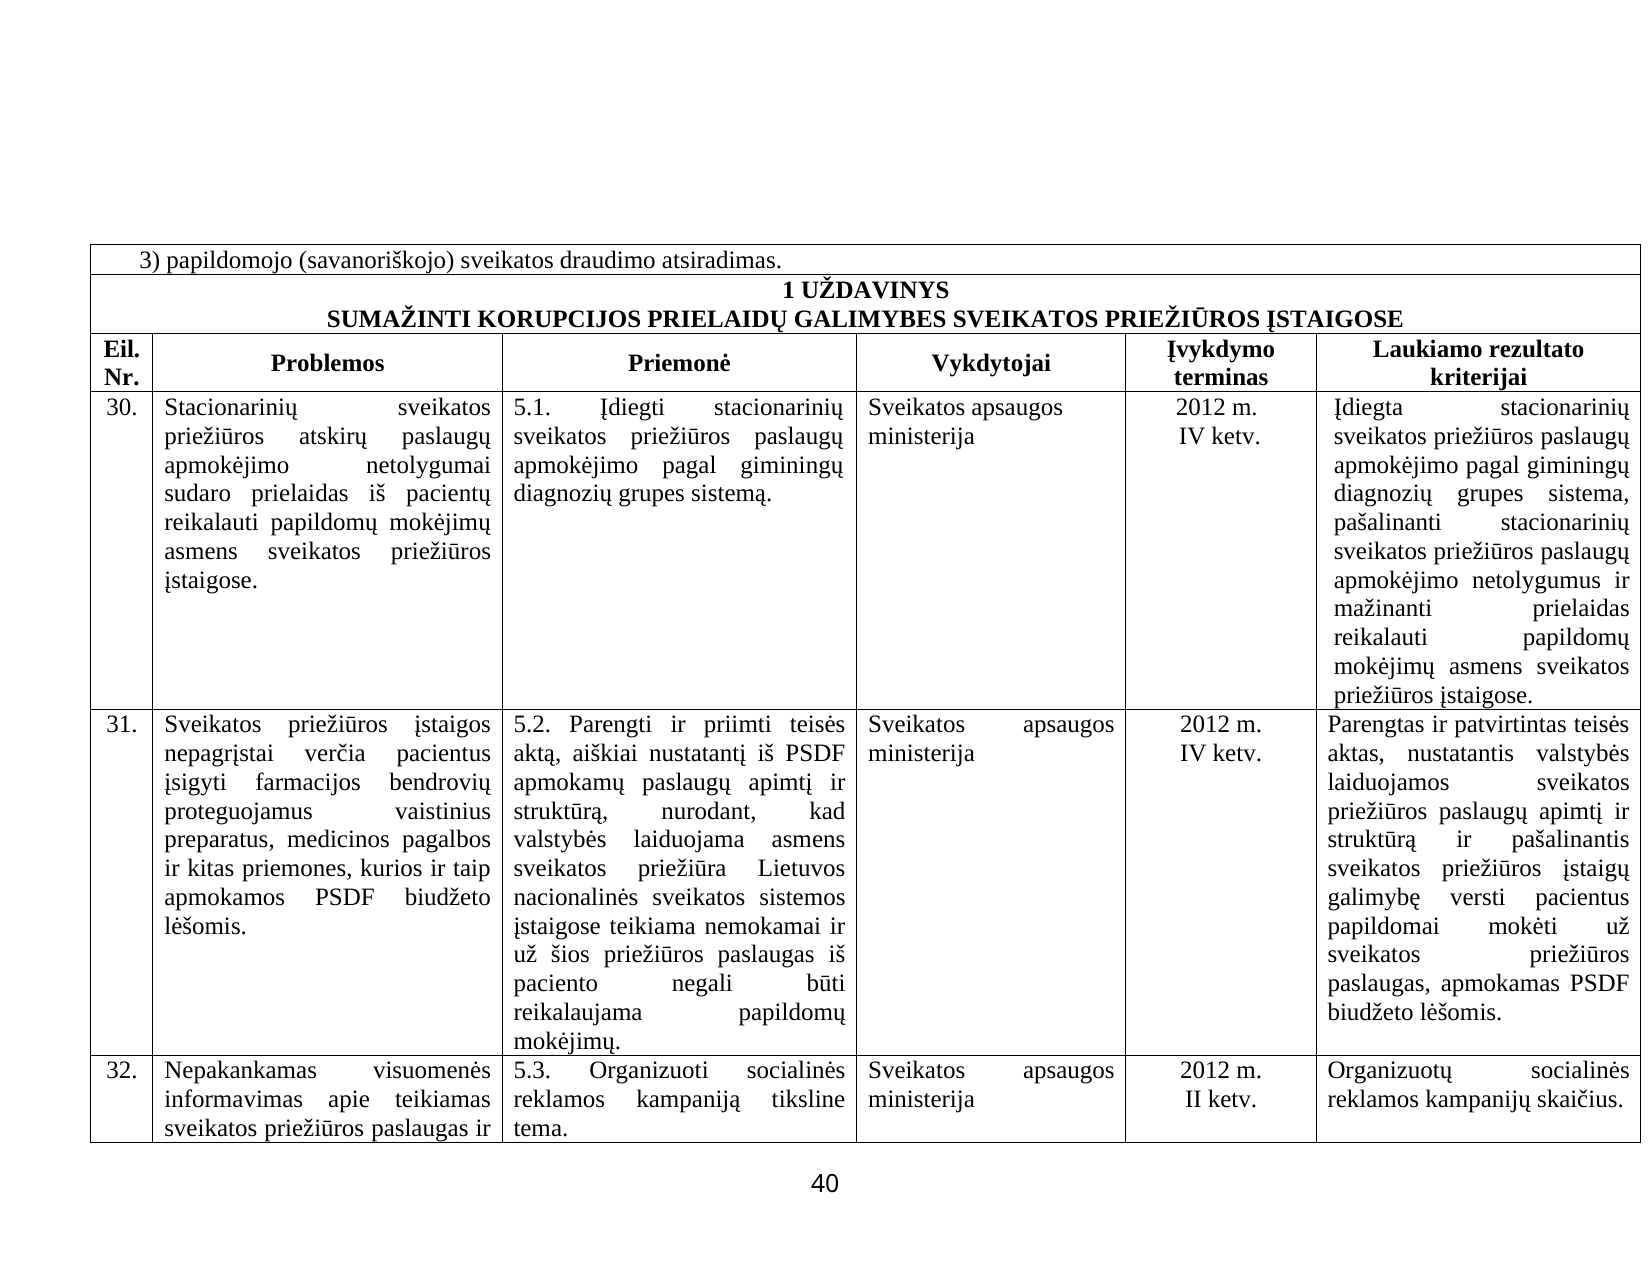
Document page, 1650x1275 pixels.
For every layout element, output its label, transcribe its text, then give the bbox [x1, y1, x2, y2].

table_cell 31. [91, 710, 152, 1054]
table_cell 2012 m. II ketv. [1126, 1056, 1316, 1142]
table_cell 2012 m. IV ketv. [1126, 710, 1316, 1054]
table_cell Eil. Nr. [91, 334, 152, 391]
table_cell Sveikatos apsaugos ministerija [857, 1056, 1125, 1142]
table_cell 30. [91, 392, 152, 708]
table_cell Sveikatos apsaugos ministerija [857, 392, 1125, 708]
table_cell Sveikatos apsaugos ministerija [857, 710, 1125, 1054]
table_cell 2012 m. IV ketv. [1126, 392, 1316, 708]
table_cell Problemos [153, 334, 502, 391]
table_cell 3) papildomojo (savanoriškojo) sveikatos draudimo atsiradimas. [91, 245, 1640, 274]
table_cell Organizuotų socialinės reklamos kampanijų skaičius. [1317, 1056, 1640, 1142]
table_cell 5.3. Organizuoti socialinės reklamos kampaniją tiksline tema. [503, 1056, 856, 1142]
table_cell 1 UŽDAVINYS SUMAŽINTI KORUPCIJOS PRIELAIDŲ GALIMYBES SVEIKATOS PRIEŽIŪROS ĮSTAIGOSE [91, 275, 1640, 333]
table_cell Parengtas ir patvirtintas teisės aktas, nustatantis valstybės laiduojamos sveikatos priežiūros paslaugų apimtį ir struktūrą ir pašalinantis sveikatos priežiūros įstaigų galimybę versti pacientus papildomai mokėti už sveikatos priežiūros paslaugas, apmokamas PSDF biudžeto lėšomis. [1317, 710, 1640, 1054]
table_cell Laukiamo rezultato kriterijai [1317, 334, 1640, 391]
table_cell Vykdytojai [857, 334, 1125, 391]
table_cell Priemonė [503, 334, 856, 391]
table_cell Įvykdymo terminas [1126, 334, 1316, 391]
table_cell 5.1. Įdiegti stacionarinių sveikatos priežiūros paslaugų apmokėjimo pagal giminingų diagnozių grupes sistemą. [503, 392, 856, 708]
table_cell 32. [91, 1056, 152, 1142]
table_cell Įdiegta stacionarinių sveikatos priežiūros paslaugų apmokėjimo pagal giminingų diagnozių grupes sistema, pašalinanti stacionarinių sveikatos priežiūros paslaugų apmokėjimo netolygumus ir mažinanti prielaidas reikalauti papildomų mokėjimų asmens sveikatos priežiūros įstaigose. [1317, 392, 1640, 708]
table_cell Sveikatos priežiūros įstaigos nepagrįstai verčia pacientus įsigyti farmacijos bendrovių proteguojamus vaistinius preparatus, medicinos pagalbos ir kitas priemones, kurios ir taip apmokamos PSDF biudžeto lėšomis. [153, 710, 502, 1054]
table_cell 5.2. Parengti ir priimti teisės aktą, aiškiai nustatantį iš PSDF apmokamų paslaugų apimtį ir struktūrą, nurodant, kad valstybės laiduojama asmens sveikatos priežiūra Lietuvos nacionalinės sveikatos sistemos įstaigose teikiama nemokamai ir už šios priežiūros paslaugas iš paciento negali būti reikalaujama papildomų mokėjimų. [503, 710, 856, 1054]
table_cell Stacionarinių sveikatos priežiūros atskirų paslaugų apmokėjimo netolygumai sudaro prielaidas iš pacientų reikalauti papildomų mokėjimų asmens sveikatos priežiūros įstaigose. [153, 392, 502, 708]
table_cell Nepakankamas visuomenės informavimas apie teikiamas sveikatos priežiūros paslaugas ir [153, 1056, 502, 1142]
